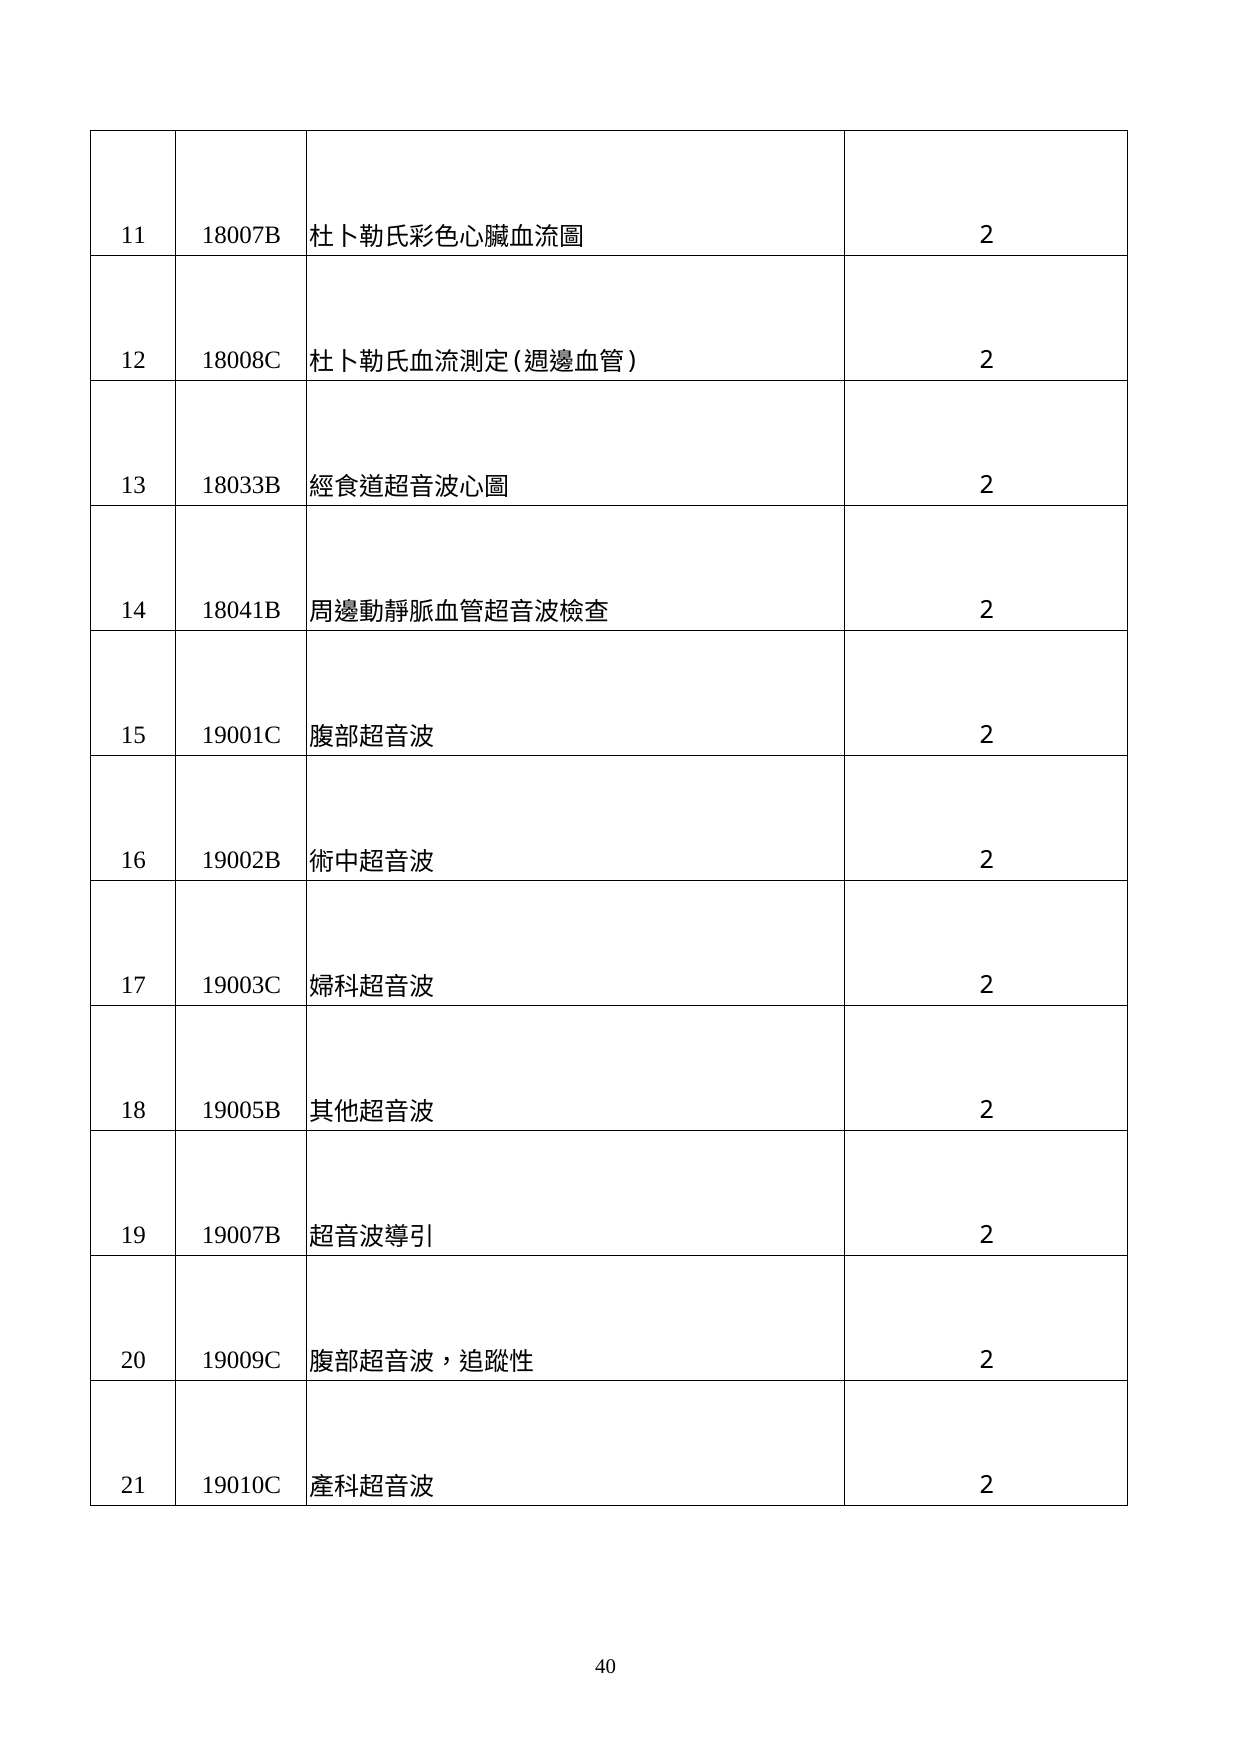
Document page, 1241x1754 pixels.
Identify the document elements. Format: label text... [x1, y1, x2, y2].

table_cell 18033B [176, 381, 306, 505]
table_cell 2 [845, 256, 1127, 380]
table_cell 20 [91, 1256, 175, 1380]
table_cell 腹部超音波，追蹤性 [307, 1256, 844, 1380]
table_cell 2 [845, 131, 1127, 255]
table_cell 2 [845, 881, 1127, 1005]
table_cell 19 [91, 1131, 175, 1255]
table_cell 16 [91, 756, 175, 880]
table_cell 19007B [176, 1131, 306, 1255]
table_cell 13 [91, 381, 175, 505]
table_cell 超音波導引 [307, 1131, 844, 1255]
table_cell 2 [845, 1381, 1127, 1505]
table_cell 14 [91, 506, 175, 630]
table_cell 周邊動靜脈血管超音波檢查 [307, 506, 844, 630]
table_cell 2 [845, 631, 1127, 755]
table_cell 18 [91, 1006, 175, 1130]
table_cell 18008C [176, 256, 306, 380]
table_cell 18007B [176, 131, 306, 255]
table_cell 其他超音波 [307, 1006, 844, 1130]
table_cell 19009C [176, 1256, 306, 1380]
table_cell 2 [845, 506, 1127, 630]
table_cell 19010C [176, 1381, 306, 1505]
table_cell 2 [845, 756, 1127, 880]
table_cell 12 [91, 256, 175, 380]
table_cell 15 [91, 631, 175, 755]
table_cell 2 [845, 1256, 1127, 1380]
table_cell 19003C [176, 881, 306, 1005]
table_cell 婦科超音波 [307, 881, 844, 1005]
table_cell 杜卜勒氏彩色心臟血流圖 [307, 131, 844, 255]
table_cell 經食道超音波心圖 [307, 381, 844, 505]
table_cell 2 [845, 1006, 1127, 1130]
table_cell 2 [845, 381, 1127, 505]
table_cell 腹部超音波 [307, 631, 844, 755]
table_cell 2 [845, 1131, 1127, 1255]
table_cell 產科超音波 [307, 1381, 844, 1505]
table_cell 11 [91, 131, 175, 255]
table_cell 19005B [176, 1006, 306, 1130]
table_cell 杜卜勒氏血流測定(週邊血管) [307, 256, 844, 380]
table_cell 術中超音波 [307, 756, 844, 880]
table_cell 19002B [176, 756, 306, 880]
table_cell 21 [91, 1381, 175, 1505]
table_cell 18041B [176, 506, 306, 630]
table_cell 19001C [176, 631, 306, 755]
table_cell 17 [91, 881, 175, 1005]
